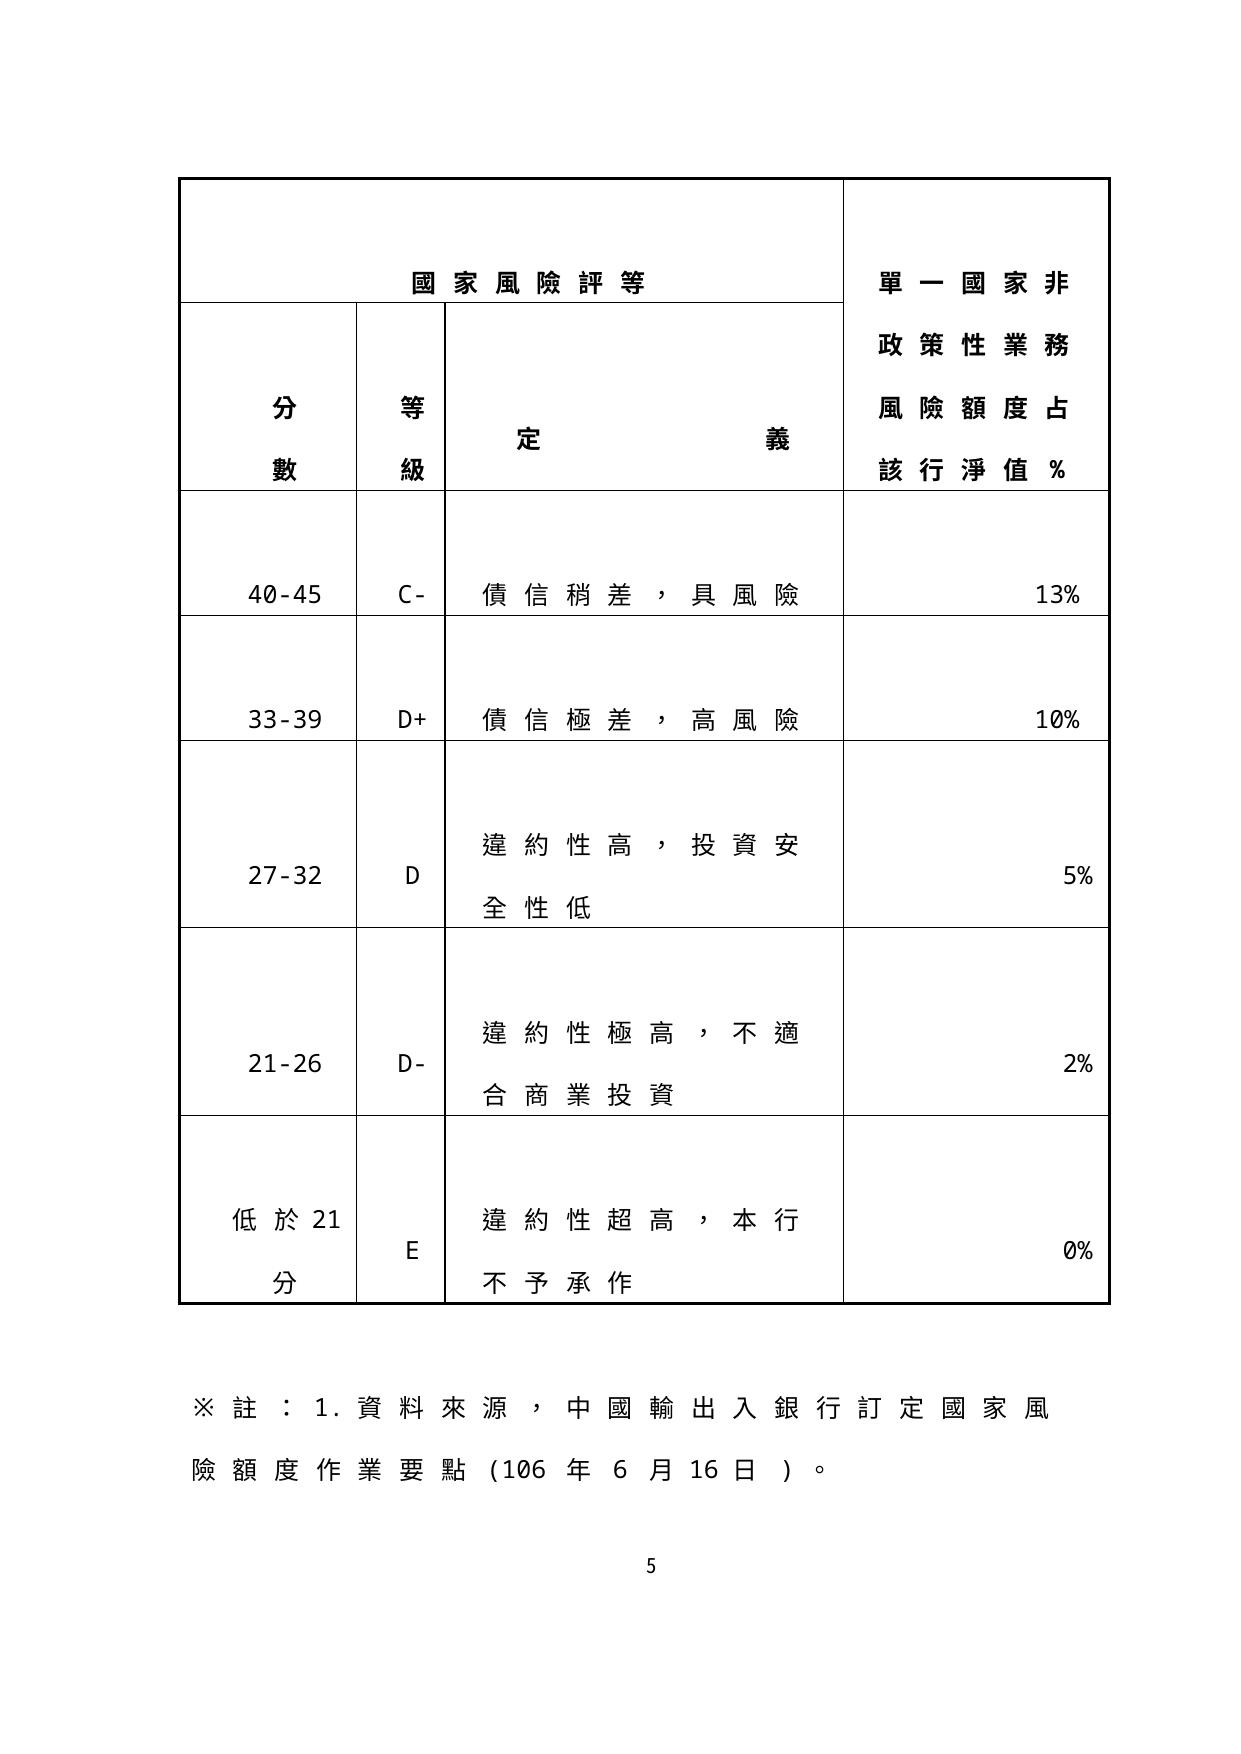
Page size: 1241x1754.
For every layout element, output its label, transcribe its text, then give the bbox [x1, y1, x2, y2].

table_cell 違約性高，投資安全性低 [446, 741, 843, 927]
table_cell 27-32 [181, 741, 356, 927]
table_cell 33-39 [181, 616, 356, 740]
table_cell D+ [357, 616, 444, 740]
table_header 單一國家非政策性業務風險額度占該行淨值% [844, 180, 1108, 490]
table_header 國家風險評等 [181, 180, 843, 302]
table_cell 10% [844, 616, 1108, 740]
text ※註：1.資料來源，中國輸出入銀行訂定國家風險額度作業要點(106年6月16日)。 [168, 1365, 1058, 1490]
table_cell C- [357, 491, 444, 615]
table_cell 0% [844, 1116, 1108, 1302]
table_cell 40-45 [181, 491, 356, 615]
table_cell 低於21分 [181, 1116, 356, 1302]
table_cell 債信極差，高風險 [446, 616, 843, 740]
table_cell 21-26 [181, 928, 356, 1115]
table_cell D- [357, 928, 444, 1115]
table_cell 違約性超高，本行不予承作 [446, 1116, 843, 1302]
table_cell 等級 [357, 303, 444, 490]
table_cell 債信稍差，具風險 [446, 491, 843, 615]
table_cell 2% [844, 928, 1108, 1115]
table_cell 5% [844, 741, 1108, 927]
table_cell E [357, 1116, 444, 1302]
table_cell 違約性極高，不適合商業投資 [446, 928, 843, 1115]
table_cell 13% [844, 491, 1108, 615]
table_cell D [357, 741, 444, 927]
table_cell 分 數 [181, 303, 356, 490]
table_cell 定 義 [446, 303, 843, 490]
